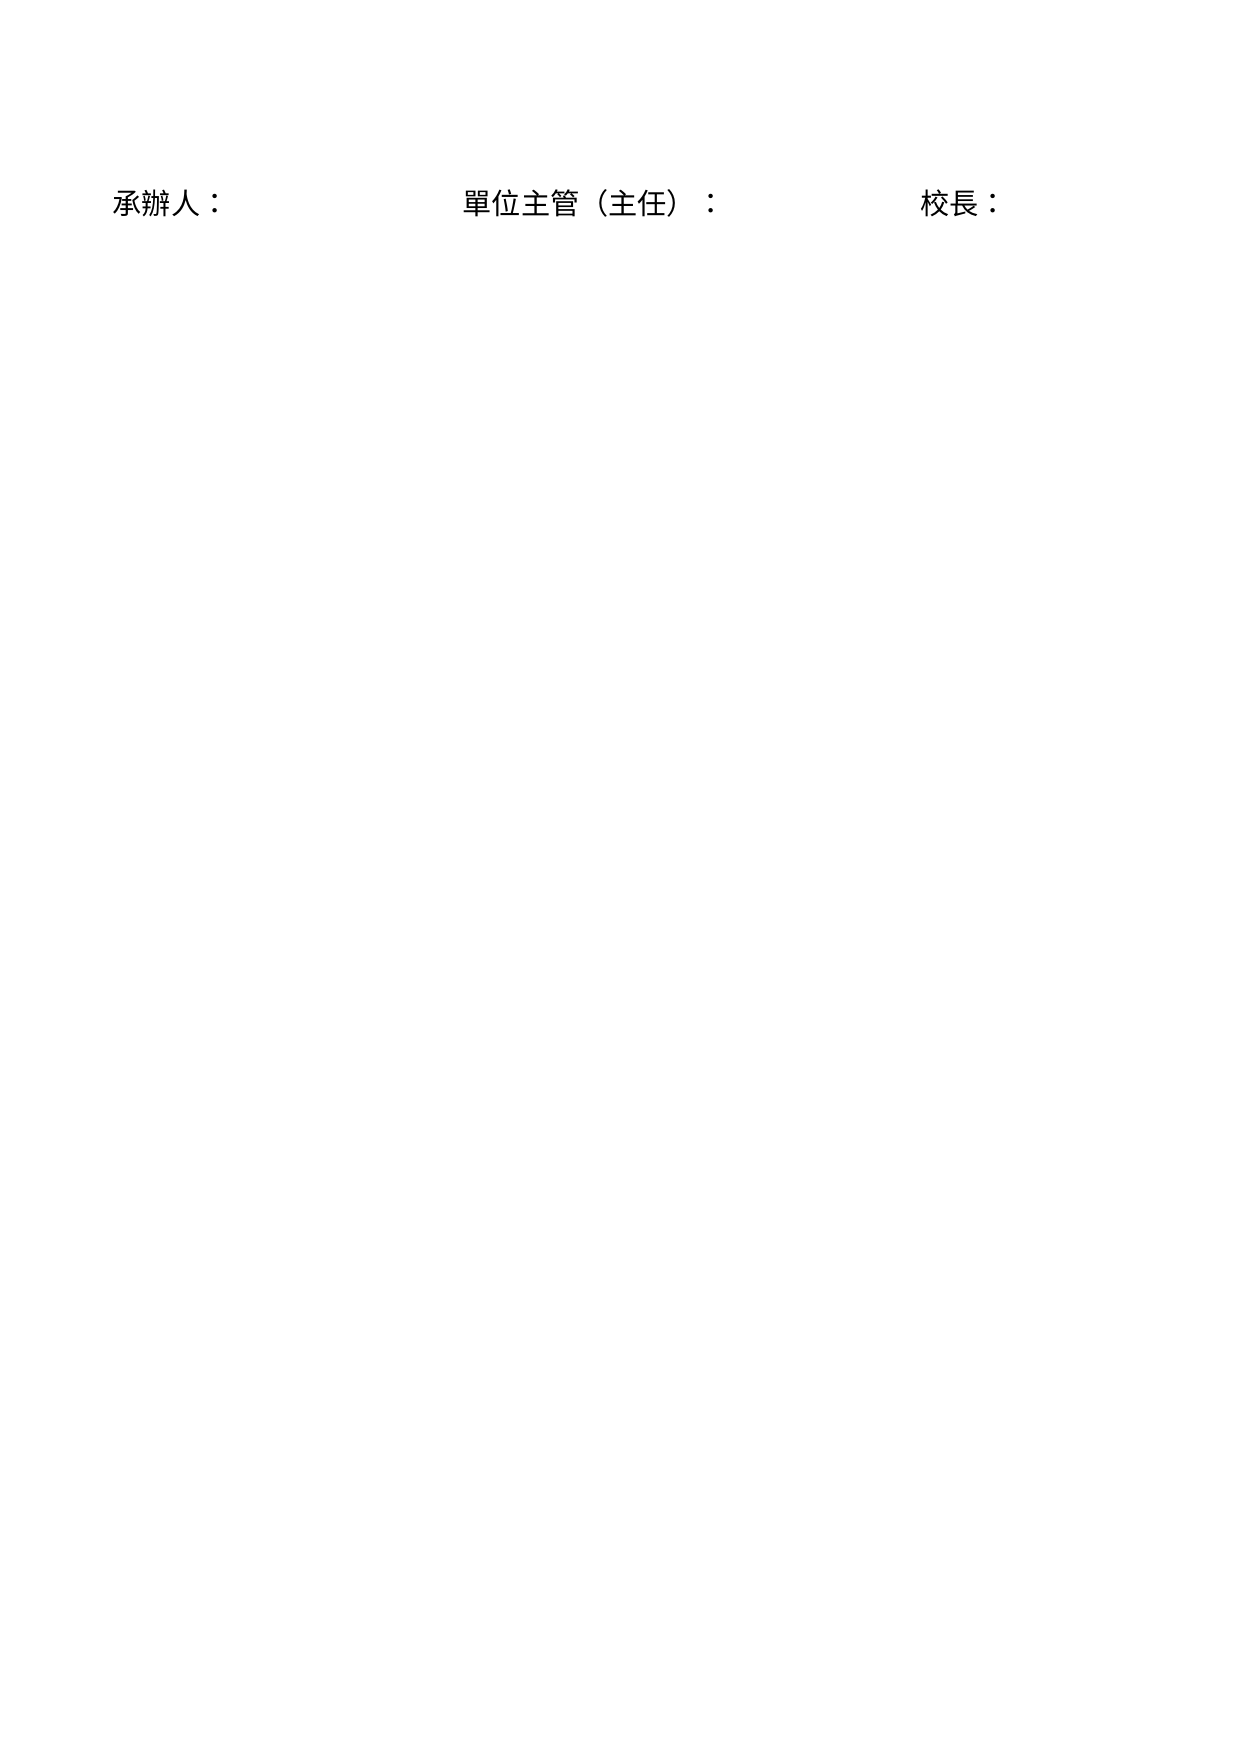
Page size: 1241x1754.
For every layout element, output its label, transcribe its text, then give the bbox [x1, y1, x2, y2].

text 承辦人： 單位主管（主任）： 校長： [112, 164, 1128, 239]
